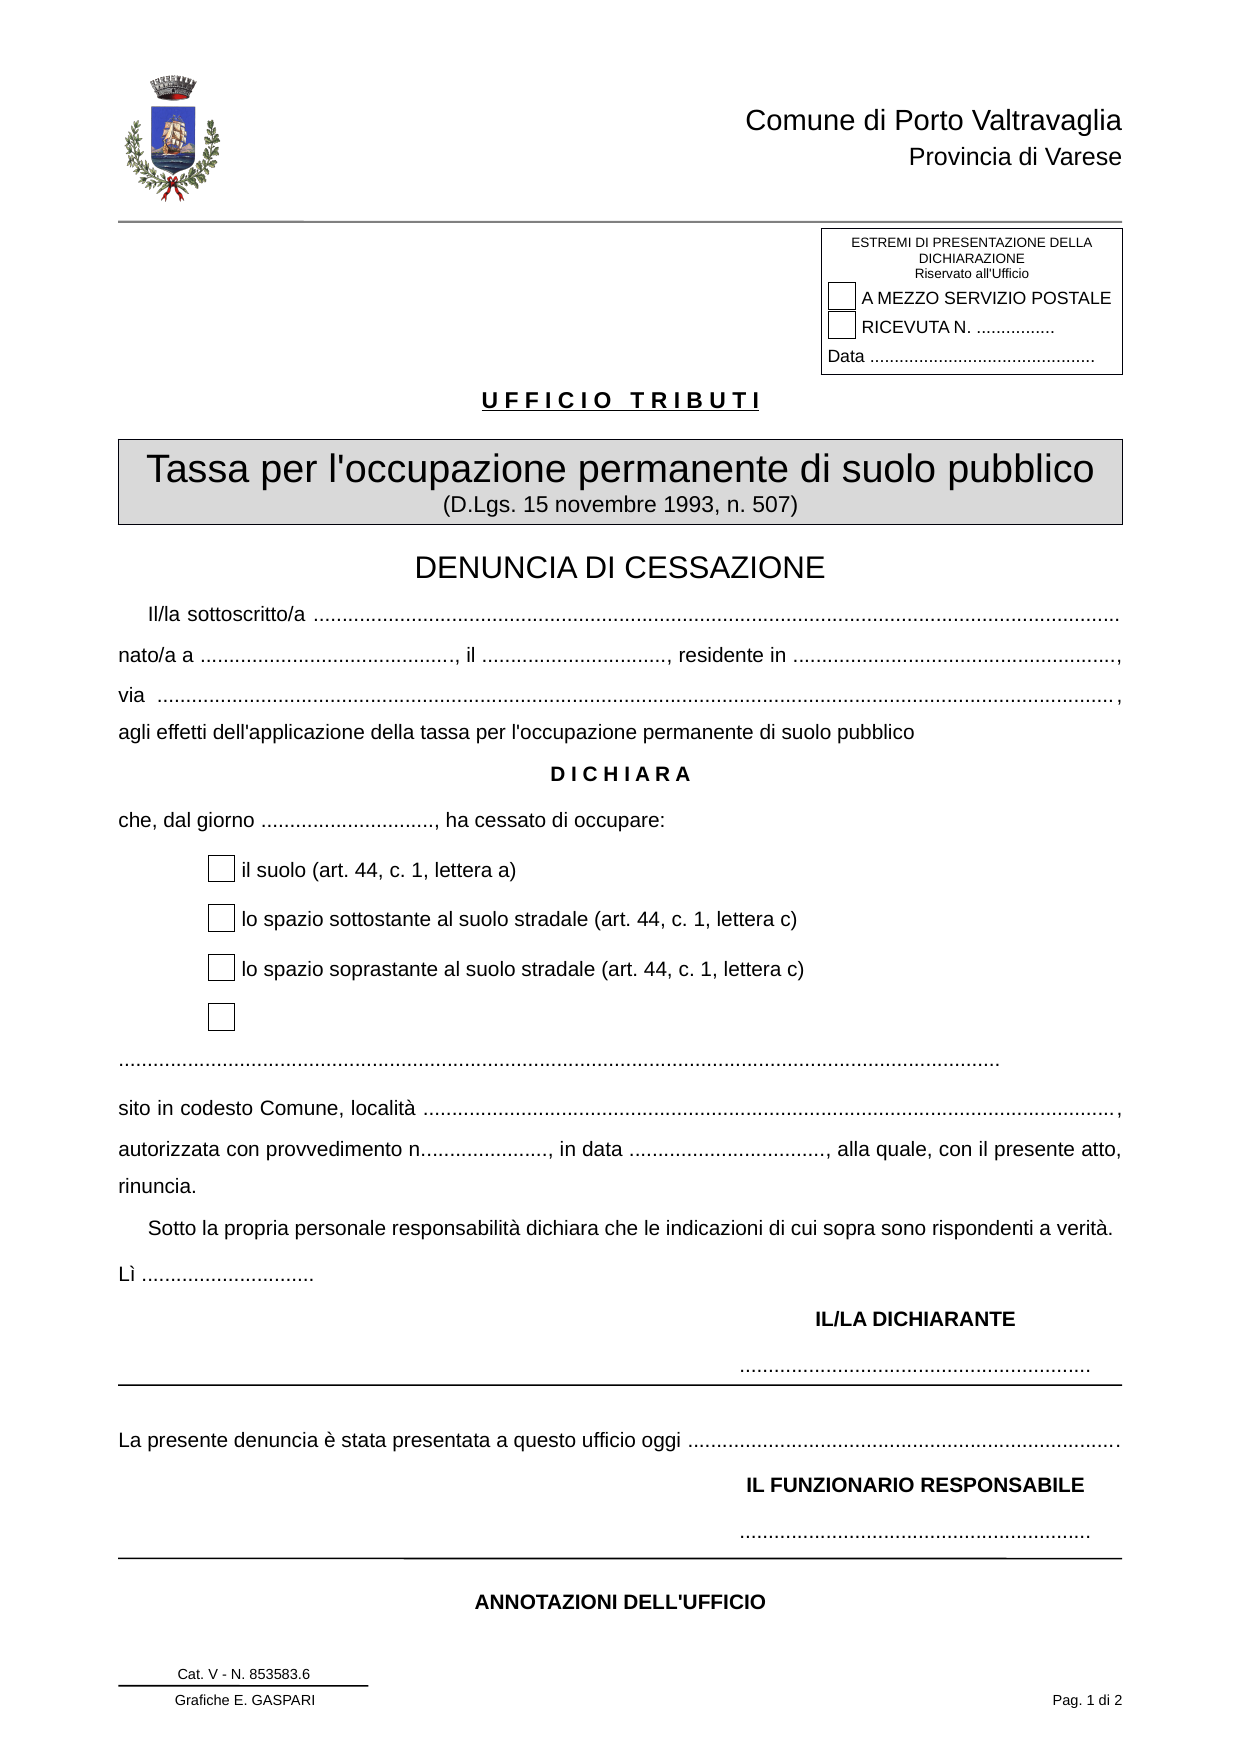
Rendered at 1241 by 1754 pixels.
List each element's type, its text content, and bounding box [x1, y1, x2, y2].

text Sotto la propria personale responsabilità dichiara che le indicazioni di cui sopra sono rispondenti a verità. [118, 1216, 1122, 1240]
text Provincia di Varese [224, 142, 1122, 171]
text ......................................................................................................................................................... [118, 1002, 1122, 1071]
table_header Tassa per l'occupazione permanente di suolo pubblico (D.Lgs. 15 novembre 1993, n. 507) [119, 440, 1122, 523]
text Lì .............................. [118, 1258, 1122, 1287]
text ............................................................. [709, 1349, 1122, 1378]
subtitle DENUNCIA DI CESSAZIONE [118, 549, 1122, 585]
text Il/la sottoscritto/a ............................................................................................................................................ nato/a a ............................................, il ................................, residente in ........................................................, via ......................................................................................................................................................................, agli effetti dell'applicazione della tassa per l'occupazione permanente di suolo pubblico [118, 598, 1122, 744]
text lo spazio sottostante al suolo stradale (art. 44, c. 1, lettera c) [118, 903, 1122, 932]
text sito in codesto Comune, località ........................................................................................................................, autorizzata con provvedimento n......................, in data .................................., alla quale, con il presente atto, rinuncia. [118, 1092, 1122, 1197]
picture [122, 73, 224, 204]
subtitle ANNOTAZIONI DELL'UFFICIO [118, 1590, 1122, 1614]
table_header ESTREMI DI PRESENTAZIONE DELLA DICHIARAZIONE Riservato all'Ufficio A MEZZO SERVIZIO POSTALE RICEVUTA N. ................ Data .............................................. [822, 229, 1122, 374]
text IL/LA DICHIARANTE [709, 1307, 1122, 1331]
text ............................................................. [709, 1515, 1122, 1544]
text La presente denuncia è stata presentata a questo ufficio oggi ........................................................................... [118, 1424, 1122, 1453]
text lo spazio soprastante al suolo stradale (art. 44, c. 1, lettera c) [118, 953, 1122, 981]
subtitle D I C H I A R A [118, 762, 1122, 786]
subtitle U F F I C I O T R I B U T I [118, 387, 1122, 413]
table_header [118, 228, 821, 374]
text Comune di Porto Valtravaglia [224, 103, 1122, 137]
text che, dal giorno .............................., ha cessato di occupare: [118, 804, 1122, 833]
text il suolo (art. 44, c. 1, lettera a) [118, 854, 1122, 883]
subtitle IL FUNZIONARIO RESPONSABILE [709, 1473, 1122, 1497]
